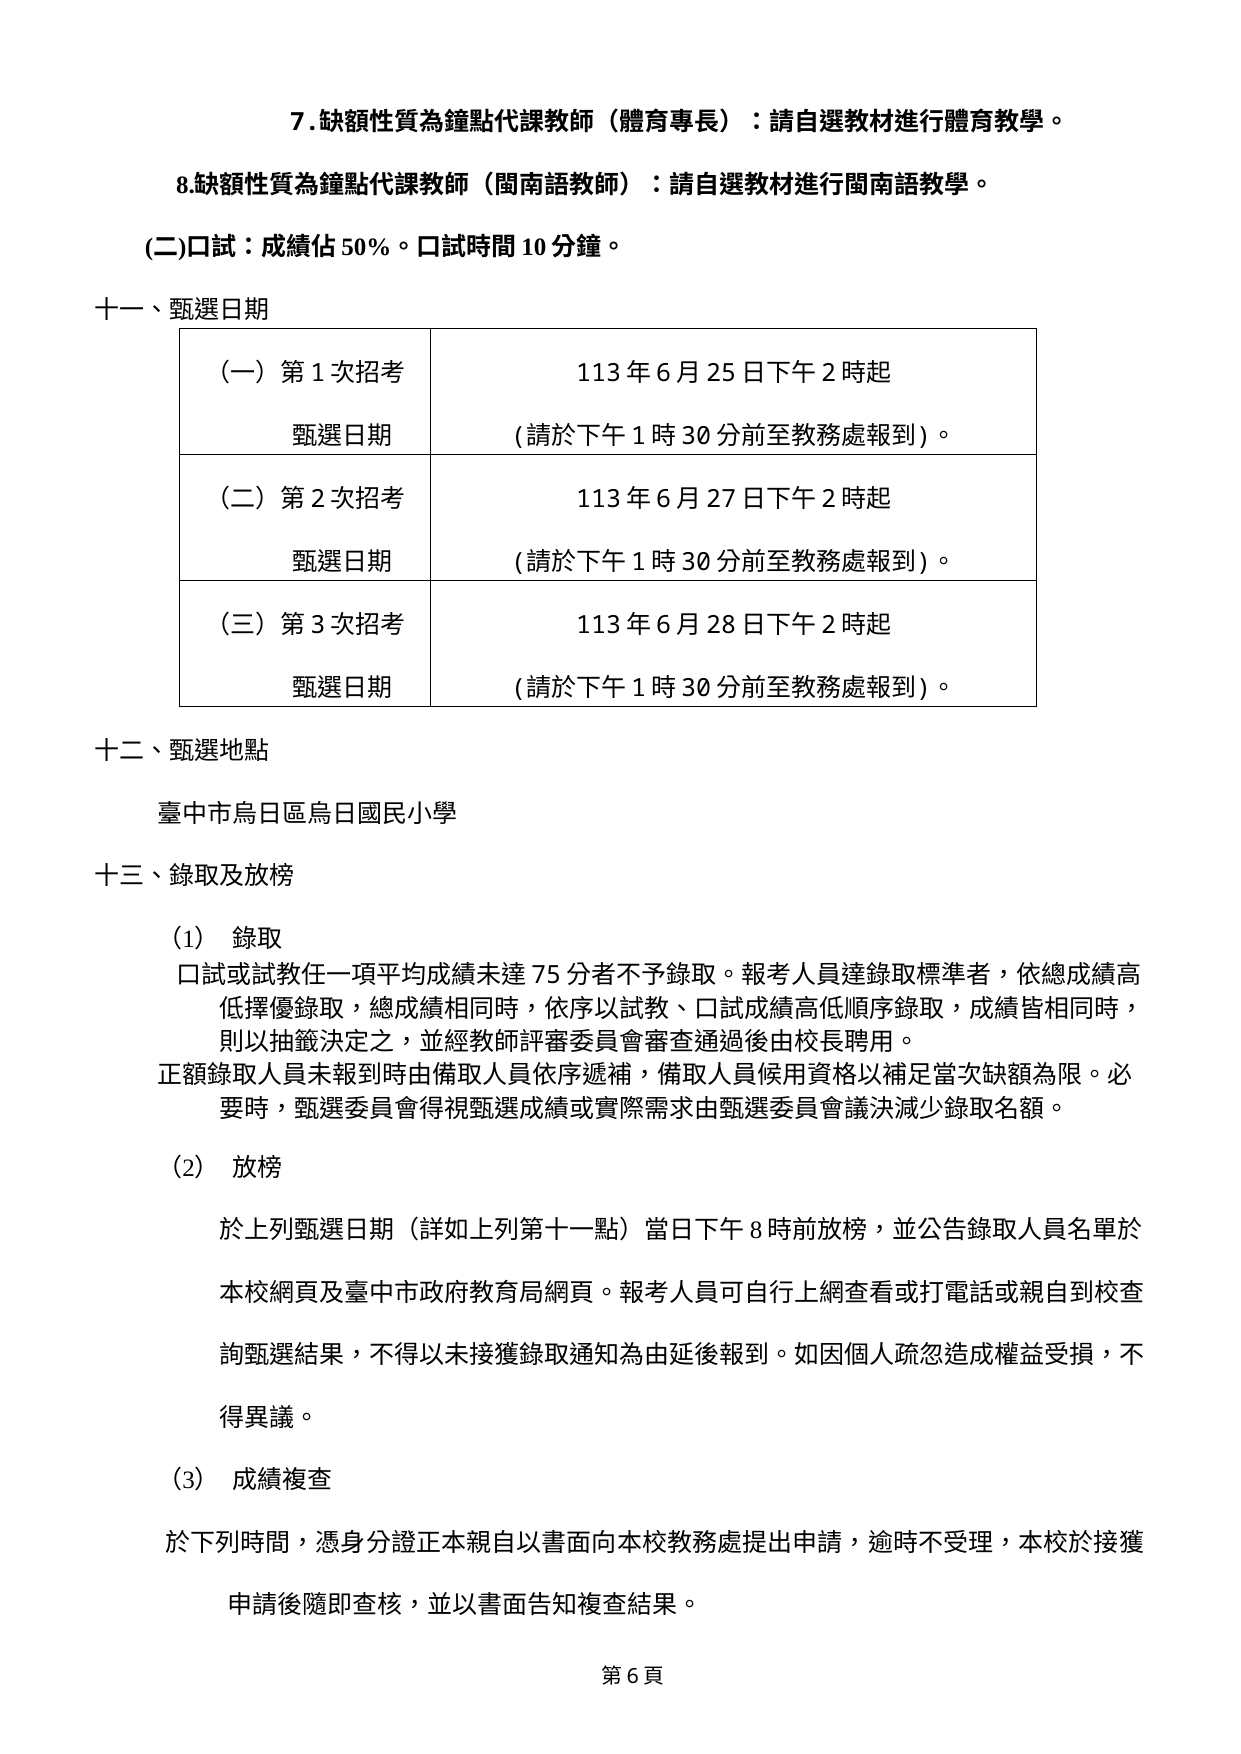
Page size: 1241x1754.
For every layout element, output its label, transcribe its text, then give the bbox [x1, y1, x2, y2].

text 臺中市烏日區烏日國民小學 [157, 770, 1146, 832]
table_header （一）第1次招考 甄選日期 [180, 329, 430, 454]
list 放榜 [157, 1124, 1146, 1186]
table_cell （三）第3次招考 甄選日期 [180, 581, 430, 706]
table_cell （二）第2次招考 甄選日期 [180, 455, 430, 580]
text 7.缺額性質為鐘點代課教師（體育專長）：請自選教材進行體育教學。 [94, 78, 1146, 141]
text 十一、甄選日期 [94, 266, 1146, 328]
table_cell 113年6月27日下午2時起 (請於下午1時30分前至教務處報到)。 [431, 455, 1036, 580]
text 口試或試教任一項平均成績未達75分者不予錄取。報考人員達錄取標準者，依總成績高低擇優錄取，總成績相同時，依序以試教、口試成績高低順序錄取，成績皆相同時，則以抽籤決定之，並經教師評審委員會審查通過後由校長聘用。 [132, 957, 1146, 1057]
table_cell 113年6月28日下午2時起 (請於下午1時30分前至教務處報到)。 [431, 581, 1036, 706]
text 十二、甄選地點 [94, 707, 1146, 770]
text 於上列甄選日期（詳如上列第十一點）當日下午8時前放榜，並公告錄取人員名單於本校網頁及臺中市政府教育局網頁。報考人員可自行上網查看或打電話或親自到校查詢甄選結果，不得以未接獲錄取通知為由延後報到。如因個人疏忽造成權益受損，不得異議。 [219, 1186, 1146, 1436]
table_header 113年6月25日下午2時起 (請於下午1時30分前至教務處報到)。 [431, 329, 1036, 454]
text 於下列時間，憑身分證正本親自以書面向本校教務處提出申請，逾時不受理，本校於接獲申請後隨即查核，並以書面告知複查結果。 [94, 1499, 1146, 1624]
text 十三、錄取及放榜 [94, 832, 1146, 895]
text (二)口試：成績佔50%。口試時間10分鐘。 [144, 203, 1146, 266]
text 正額錄取人員未報到時由備取人員依序遞補，備取人員候用資格以補足當次缺額為限。必要時，甄選委員會得視甄選成績或實際需求由甄選委員會議決減少錄取名額。 [94, 1057, 1146, 1124]
list 成績複查 [157, 1436, 1146, 1499]
text 8.缺額性質為鐘點代課教師（閩南語教師）：請自選教材進行閩南語教學。 [94, 141, 1146, 203]
list 錄取 [157, 895, 1146, 957]
